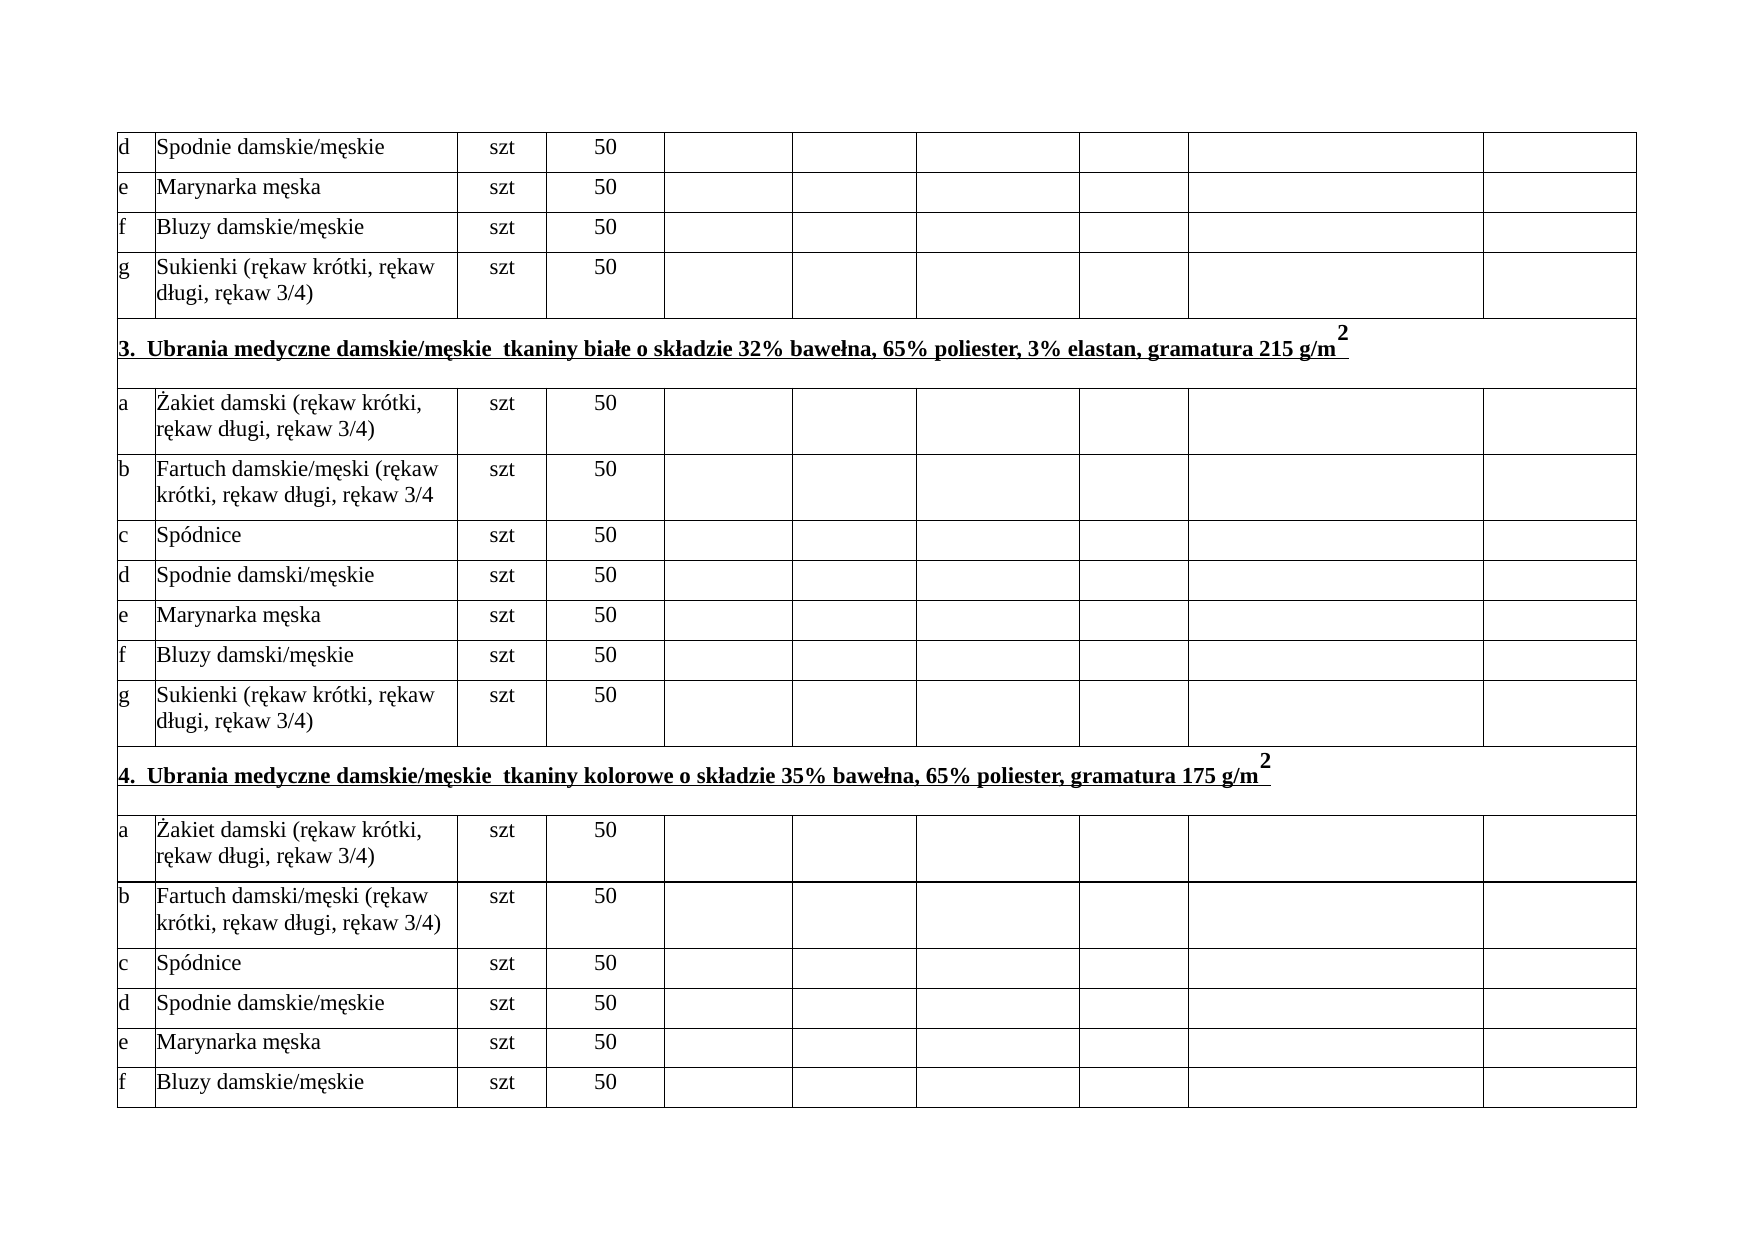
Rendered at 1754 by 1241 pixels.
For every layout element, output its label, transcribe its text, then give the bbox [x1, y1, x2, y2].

table_cell [1080, 601, 1188, 640]
table_cell [917, 816, 1079, 881]
table_cell [665, 455, 792, 520]
table_cell Marynarka męska [156, 1029, 457, 1067]
table_cell [917, 641, 1079, 679]
table_cell 50 [547, 1029, 664, 1067]
table_cell 50 [547, 883, 664, 948]
table_cell [917, 521, 1079, 560]
table_cell [1189, 1029, 1483, 1067]
table_cell [665, 601, 792, 640]
table_cell [665, 681, 792, 746]
table_cell Bluzy damskie/męskie [156, 1068, 457, 1107]
table_cell [1484, 641, 1636, 679]
table_cell g [118, 253, 155, 318]
table_cell Sukienki (rękaw krótki, rękaw długi, rękaw 3/4) [156, 253, 457, 318]
table_cell [793, 455, 916, 520]
table_cell f [118, 1068, 155, 1107]
table_cell [665, 173, 792, 212]
table_cell [665, 133, 792, 172]
table_cell [1189, 213, 1483, 252]
table_cell Fartuch damski/męski (rękaw krótki, rękaw długi, rękaw 3/4) [156, 883, 457, 948]
table_cell c [118, 949, 155, 987]
table_cell 50 [547, 521, 664, 560]
table_cell Marynarka męska [156, 173, 457, 212]
table_cell [1484, 521, 1636, 560]
table_cell Bluzy damskie/męskie [156, 213, 457, 252]
table_cell [917, 173, 1079, 212]
table_cell [793, 213, 916, 252]
table_cell [1080, 1068, 1188, 1107]
table_cell [1484, 883, 1636, 948]
table_cell [793, 389, 916, 454]
table_cell 50 [547, 1068, 664, 1107]
table_cell szt [458, 253, 546, 318]
table_cell 3. Ubrania medyczne damskie/męskie tkaniny białe o składzie 32% bawełna, 65% poliester, 3% elastan, gramatura 215 g/m2 [118, 319, 1636, 387]
table_cell [1484, 389, 1636, 454]
table_cell [1189, 173, 1483, 212]
table_cell 50 [547, 173, 664, 212]
table_cell [665, 521, 792, 560]
table_cell [793, 521, 916, 560]
table_cell [1484, 173, 1636, 212]
table_cell f [118, 213, 155, 252]
table_cell [665, 949, 792, 987]
table_cell [1080, 213, 1188, 252]
table_cell szt [458, 989, 546, 1027]
table_cell [1484, 253, 1636, 318]
table_cell [1189, 681, 1483, 746]
table_cell 50 [547, 253, 664, 318]
table_cell szt [458, 883, 546, 948]
table_cell [1080, 883, 1188, 948]
table_cell d [118, 561, 155, 600]
table_cell [1484, 681, 1636, 746]
table_cell [793, 253, 916, 318]
table_cell a [118, 816, 155, 881]
table_cell [1189, 253, 1483, 318]
table_cell 50 [547, 455, 664, 520]
table_cell [1080, 389, 1188, 454]
table_cell [1080, 561, 1188, 600]
table_cell [665, 253, 792, 318]
table_cell Sukienki (rękaw krótki, rękaw długi, rękaw 3/4) [156, 681, 457, 746]
table_cell [917, 601, 1079, 640]
table_cell szt [458, 1029, 546, 1067]
table_cell Marynarka męska [156, 601, 457, 640]
table_cell d [118, 133, 155, 172]
table_cell [1080, 521, 1188, 560]
table_cell a [118, 389, 155, 454]
table_cell [917, 213, 1079, 252]
table_cell 50 [547, 641, 664, 679]
table_cell [793, 641, 916, 679]
table_cell [1080, 1029, 1188, 1067]
table_cell szt [458, 1068, 546, 1107]
table_cell [1484, 561, 1636, 600]
table_cell [1189, 883, 1483, 948]
table_cell [1189, 521, 1483, 560]
table_cell [793, 949, 916, 987]
table_cell Bluzy damski/męskie [156, 641, 457, 679]
table_cell [1189, 1068, 1483, 1107]
table_cell szt [458, 561, 546, 600]
table_cell [1484, 816, 1636, 881]
table_cell 50 [547, 989, 664, 1027]
table_cell [665, 816, 792, 881]
table_cell Spodnie damskie/męskie [156, 989, 457, 1027]
table_cell szt [458, 816, 546, 881]
table_cell [793, 989, 916, 1027]
table_cell [1080, 133, 1188, 172]
table_cell [1080, 681, 1188, 746]
table_cell szt [458, 949, 546, 987]
table_cell [793, 1029, 916, 1067]
table_cell 50 [547, 213, 664, 252]
table_cell [1484, 455, 1636, 520]
table_cell [917, 883, 1079, 948]
table_cell Fartuch damskie/męski (rękaw krótki, rękaw długi, rękaw 3/4 [156, 455, 457, 520]
table_cell [917, 681, 1079, 746]
table_cell 50 [547, 681, 664, 746]
table_cell 50 [547, 561, 664, 600]
table_cell szt [458, 601, 546, 640]
table_cell e [118, 173, 155, 212]
table_cell [917, 1029, 1079, 1067]
table_cell 50 [547, 949, 664, 987]
table_cell [917, 989, 1079, 1027]
table_cell [1484, 601, 1636, 640]
table_cell 50 [547, 389, 664, 454]
table_cell Żakiet damski (rękaw krótki, rękaw długi, rękaw 3/4) [156, 816, 457, 881]
table_cell [665, 561, 792, 600]
table_cell [793, 133, 916, 172]
table_cell szt [458, 681, 546, 746]
table_cell d [118, 989, 155, 1027]
table_cell [793, 816, 916, 881]
table_cell [1080, 816, 1188, 881]
table_cell [793, 173, 916, 212]
table_cell [1484, 1029, 1636, 1067]
table_cell [1189, 133, 1483, 172]
table_cell [1189, 949, 1483, 987]
table_cell c [118, 521, 155, 560]
table_cell 50 [547, 133, 664, 172]
table_cell [917, 133, 1079, 172]
table_cell [1189, 561, 1483, 600]
table_cell [665, 989, 792, 1027]
table_cell [1484, 133, 1636, 172]
table_cell [1189, 816, 1483, 881]
table_cell [665, 389, 792, 454]
table_cell [1080, 949, 1188, 987]
table_cell [917, 561, 1079, 600]
table_cell [917, 949, 1079, 987]
table_cell Żakiet damski (rękaw krótki, rękaw długi, rękaw 3/4) [156, 389, 457, 454]
table_cell [793, 561, 916, 600]
table_cell szt [458, 521, 546, 560]
table_cell g [118, 681, 155, 746]
table_cell [1484, 989, 1636, 1027]
table_cell Spódnice [156, 949, 457, 987]
table_cell [917, 253, 1079, 318]
table_cell [917, 1068, 1079, 1107]
table_cell e [118, 1029, 155, 1067]
table_cell [665, 641, 792, 679]
table_cell [1080, 173, 1188, 212]
table_cell [917, 389, 1079, 454]
table_cell [1189, 389, 1483, 454]
table_cell [1189, 455, 1483, 520]
table_cell szt [458, 455, 546, 520]
table_cell [665, 883, 792, 948]
table_cell e [118, 601, 155, 640]
table_cell [1189, 641, 1483, 679]
table_cell 50 [547, 816, 664, 881]
table_cell szt [458, 213, 546, 252]
table_cell Spodnie damski/męskie [156, 561, 457, 600]
table_cell [793, 883, 916, 948]
table_cell [1484, 949, 1636, 987]
table_cell [1080, 455, 1188, 520]
table_cell [1080, 253, 1188, 318]
table_cell Spódnice [156, 521, 457, 560]
table_cell [1189, 989, 1483, 1027]
table_cell szt [458, 133, 546, 172]
table_cell [1484, 213, 1636, 252]
table_cell szt [458, 389, 546, 454]
table_cell [1484, 1068, 1636, 1107]
table_cell szt [458, 641, 546, 679]
table_cell Spodnie damskie/męskie [156, 133, 457, 172]
table_cell [793, 1068, 916, 1107]
table_cell b [118, 883, 155, 948]
table_cell [1189, 601, 1483, 640]
table_cell 50 [547, 601, 664, 640]
table_cell [1080, 989, 1188, 1027]
table_cell [665, 1068, 792, 1107]
table_cell [917, 455, 1079, 520]
table_cell f [118, 641, 155, 679]
table_cell [793, 681, 916, 746]
table_cell [665, 213, 792, 252]
table_cell szt [458, 173, 546, 212]
table_cell [793, 601, 916, 640]
table_cell 4. Ubrania medyczne damskie/męskie tkaniny kolorowe o składzie 35% bawełna, 65% poliester, gramatura 175 g/m2 [118, 747, 1636, 815]
table_cell b [118, 455, 155, 520]
table_cell [1080, 641, 1188, 679]
table_cell [665, 1029, 792, 1067]
